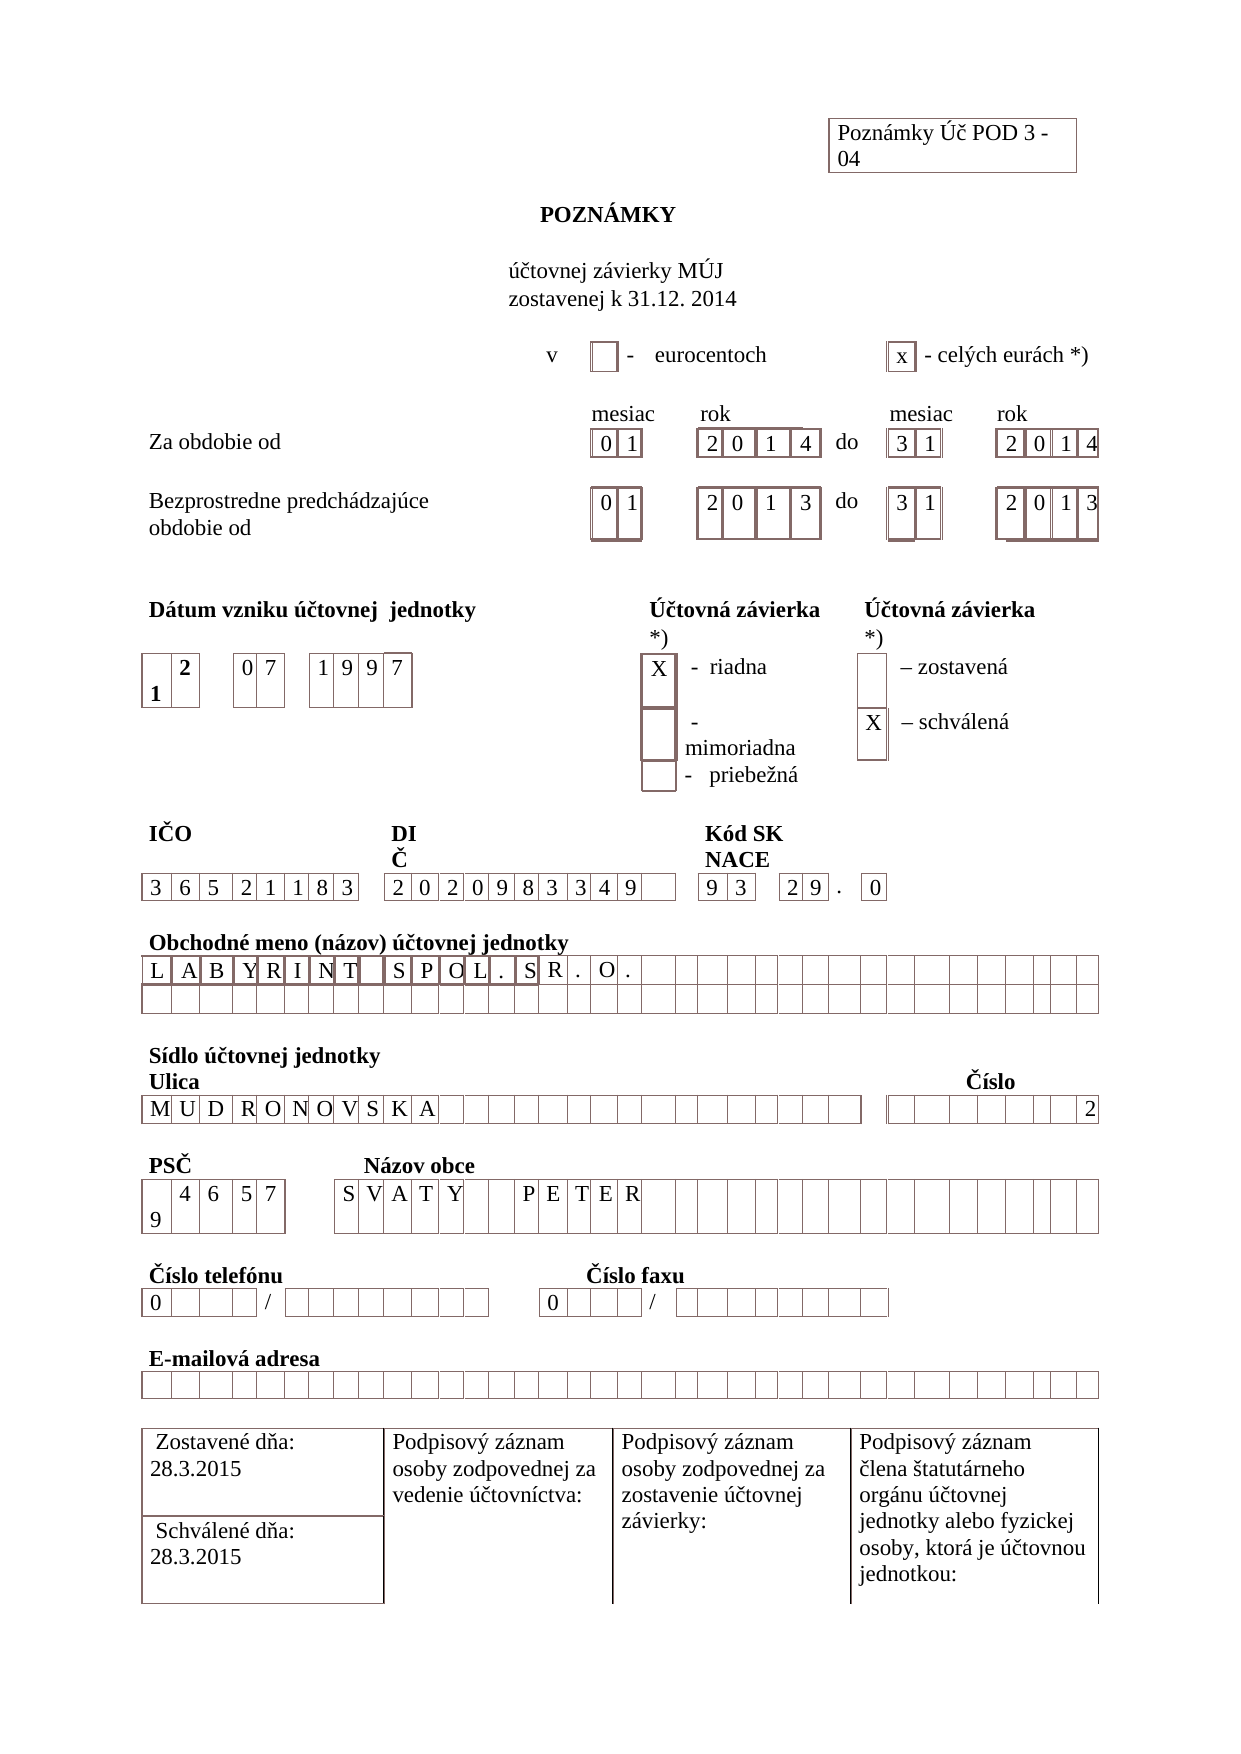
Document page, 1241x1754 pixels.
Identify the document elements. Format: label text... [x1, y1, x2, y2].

table_cell [489, 1399, 515, 1427]
table_cell [888, 1317, 915, 1371]
table_cell [489, 1288, 515, 1317]
table_cell 0 [862, 874, 886, 900]
table_cell [384, 372, 412, 400]
table_cell [915, 458, 941, 486]
table_cell - priebežná [677, 761, 821, 791]
table_cell [489, 313, 756, 341]
table_cell 2 [172, 654, 199, 707]
table_cell [172, 400, 200, 428]
table_cell [1025, 761, 1051, 791]
table_cell [1077, 708, 1099, 761]
table_cell [861, 1317, 887, 1371]
table_cell [676, 1180, 697, 1233]
table_cell 3 [1079, 489, 1097, 538]
table_cell [489, 1180, 514, 1233]
table_cell [821, 761, 857, 791]
table_cell [412, 1289, 438, 1316]
table_cell [779, 956, 802, 984]
table_cell [141, 400, 172, 428]
table_cell [969, 257, 997, 285]
table_cell [309, 820, 334, 872]
table_cell P [413, 957, 438, 983]
table_cell [515, 596, 539, 624]
table_cell [915, 1317, 950, 1371]
table_cell [515, 1399, 539, 1427]
table_cell [257, 624, 285, 653]
table_cell [359, 873, 384, 901]
table_cell [997, 229, 1025, 257]
table_cell E [591, 1180, 617, 1233]
table_cell [489, 624, 515, 653]
table_cell [888, 873, 915, 901]
table_cell [779, 1317, 803, 1371]
table_cell [334, 173, 359, 201]
table_cell [515, 653, 539, 708]
table_cell [1051, 653, 1077, 708]
table_cell [1051, 1372, 1076, 1398]
table_cell [1025, 708, 1051, 761]
table_cell [888, 542, 915, 596]
table_cell [779, 1372, 802, 1398]
table_cell [915, 901, 950, 955]
table_cell X [643, 655, 674, 706]
table_cell [888, 173, 915, 201]
table_cell [141, 229, 172, 257]
table_cell [257, 372, 285, 400]
table_cell [698, 1125, 728, 1179]
table_cell 1 [285, 874, 308, 900]
table_cell [440, 1372, 463, 1398]
table_cell – schválená [889, 708, 1025, 761]
table_cell [1077, 201, 1099, 229]
table_cell [141, 257, 172, 285]
table_cell [233, 313, 257, 341]
table_cell [465, 1372, 488, 1398]
table_cell [941, 173, 969, 201]
table_cell [618, 542, 642, 596]
table_cell [915, 540, 950, 596]
table_cell 1 [917, 489, 940, 538]
table_header [698, 118, 728, 173]
table_cell [723, 458, 756, 486]
table_cell [591, 458, 618, 486]
table_cell [829, 985, 860, 1013]
table_cell [676, 1096, 697, 1123]
table_cell [829, 901, 861, 955]
table_cell [1051, 542, 1077, 596]
table_cell [950, 1399, 978, 1427]
table_header [728, 118, 756, 173]
table_cell [1025, 791, 1051, 820]
table_cell [978, 985, 1005, 1013]
table_cell 1 [1053, 430, 1076, 456]
table_cell [969, 487, 995, 540]
table_cell [1051, 173, 1077, 201]
table_cell [969, 173, 997, 201]
table_cell [591, 708, 618, 761]
table_cell [676, 458, 698, 487]
table_cell [861, 1289, 887, 1316]
table_cell [143, 1372, 171, 1398]
table_cell [200, 1372, 232, 1398]
table_cell [857, 820, 887, 872]
table_cell [257, 229, 969, 257]
table_cell [1051, 285, 1077, 313]
table_cell L [143, 957, 170, 983]
table_cell [829, 1399, 861, 1427]
table_cell [803, 1096, 828, 1123]
table_cell U [172, 1096, 199, 1123]
table_cell [888, 372, 978, 400]
table_cell [1077, 313, 1099, 341]
table_cell . [491, 957, 514, 983]
table_cell [384, 1317, 412, 1371]
table_cell [286, 1179, 309, 1234]
table_cell [172, 624, 200, 653]
table_cell [1077, 542, 1099, 596]
table_cell [1034, 1180, 1050, 1233]
table_cell [1006, 873, 1034, 901]
table_cell [412, 624, 439, 653]
table_cell [829, 313, 861, 341]
table_cell [334, 285, 359, 313]
table_cell [568, 820, 591, 872]
table_cell [1025, 229, 1051, 257]
table_cell [756, 1372, 777, 1398]
table_cell [359, 540, 384, 596]
table_cell [978, 1399, 1006, 1427]
table_cell 4 [172, 1180, 199, 1233]
table_cell [286, 1289, 308, 1316]
table_cell [997, 458, 1025, 486]
table_cell [857, 458, 887, 487]
table_cell [489, 428, 515, 458]
table_cell [539, 596, 568, 624]
table_cell [618, 985, 641, 1013]
table_cell [309, 1399, 334, 1427]
table_cell [676, 487, 696, 540]
table_cell [334, 1372, 358, 1398]
table_cell [618, 708, 640, 761]
table_cell [172, 1289, 199, 1316]
table_cell [1034, 873, 1051, 901]
table_cell [1051, 257, 1077, 285]
table_cell [779, 1399, 803, 1427]
table_cell [568, 341, 590, 372]
table_cell [803, 1289, 828, 1316]
table_cell [857, 791, 887, 820]
table_cell [465, 1399, 489, 1427]
table_cell [515, 428, 539, 458]
table_cell [803, 985, 828, 1013]
table_cell [539, 1317, 568, 1371]
table_cell [200, 1399, 233, 1427]
table_cell účtovnej závierky MÚJ [257, 257, 969, 285]
table_cell E [539, 1180, 567, 1233]
table_cell [309, 540, 334, 596]
table_cell 5 [233, 1180, 256, 1233]
table_cell Dátum vzniku účtovnej jednotky [141, 596, 515, 624]
table_cell [803, 540, 829, 596]
table_cell 2 [233, 874, 256, 900]
table_cell [779, 901, 803, 955]
table_cell X [858, 709, 886, 759]
table_cell [941, 624, 969, 653]
table_cell [950, 985, 977, 1013]
table_cell [618, 624, 642, 653]
table_cell [440, 1399, 464, 1427]
table_cell [143, 986, 171, 1013]
table_cell [465, 540, 489, 596]
table_cell [618, 1317, 642, 1371]
table_cell [888, 791, 1025, 820]
table_cell [915, 985, 949, 1013]
table_cell [515, 1372, 538, 1398]
table_cell [591, 653, 618, 708]
table_cell 2 [998, 430, 1023, 456]
table_cell [1051, 596, 1077, 624]
table_cell [200, 313, 233, 341]
table_cell [412, 428, 439, 458]
table_cell 4 [1079, 430, 1097, 456]
table_cell [861, 1372, 886, 1398]
table_cell [618, 761, 641, 791]
table_header [779, 118, 803, 173]
table_cell [257, 201, 285, 229]
table_cell 3 [889, 489, 914, 538]
table_cell [1051, 820, 1077, 872]
table_cell [1034, 901, 1051, 955]
table_cell [515, 458, 539, 487]
table_cell [285, 400, 309, 428]
table_cell [465, 1096, 488, 1123]
table_cell [1051, 1399, 1077, 1427]
table_header [803, 118, 828, 173]
table_cell [1051, 1288, 1077, 1317]
table_cell [440, 986, 463, 1013]
table_cell [285, 624, 309, 653]
table_cell 5 [200, 874, 232, 900]
table_cell [359, 1317, 384, 1371]
table_cell A [384, 1180, 411, 1233]
table_cell [359, 341, 384, 372]
table_cell [978, 285, 1006, 313]
table_cell [412, 341, 439, 372]
table_cell [950, 901, 978, 955]
table_cell [978, 1317, 1006, 1371]
table_cell [1077, 1399, 1099, 1427]
table_cell [1077, 624, 1099, 653]
table_cell [285, 820, 309, 872]
table_cell P [515, 1180, 538, 1233]
table_cell [728, 1372, 755, 1398]
table_cell [141, 372, 172, 400]
table_cell do [822, 428, 886, 458]
table_cell [915, 1125, 950, 1179]
table_cell [359, 1289, 383, 1316]
table_cell [698, 1372, 727, 1398]
table_cell 2 [699, 489, 721, 538]
table_cell [943, 428, 969, 458]
table_cell O [309, 1096, 333, 1123]
table_cell [285, 285, 309, 313]
table_cell IČO [141, 820, 200, 872]
table_cell [858, 654, 886, 707]
table_cell [1006, 1317, 1034, 1371]
table_cell [642, 956, 675, 984]
table_cell [1077, 596, 1099, 624]
table_cell [141, 285, 172, 313]
table_cell [1051, 313, 1077, 341]
table_cell [618, 1399, 642, 1427]
table_cell [233, 986, 256, 1013]
table_cell [172, 986, 199, 1013]
table_cell [888, 1399, 915, 1427]
table_cell [591, 1317, 618, 1371]
table_cell [1034, 542, 1051, 596]
table_cell [285, 341, 309, 372]
table_cell [642, 540, 676, 596]
table_cell [141, 761, 172, 791]
table_cell E-mailová adresa [141, 1317, 334, 1371]
table_cell [285, 653, 309, 708]
table_cell [440, 341, 464, 372]
table_cell [440, 624, 464, 653]
table_header [1077, 118, 1099, 173]
table_cell [1034, 1317, 1051, 1371]
table_cell [141, 458, 515, 487]
table_cell [997, 624, 1025, 653]
table_cell [200, 341, 233, 372]
table_header [141, 118, 698, 173]
table_cell [257, 1372, 284, 1398]
table_cell [779, 540, 803, 596]
table_cell 7 [257, 654, 284, 707]
table_cell [257, 173, 285, 201]
table_cell [489, 1372, 514, 1398]
table_cell [829, 285, 861, 313]
table_cell [384, 400, 412, 428]
table_cell [803, 372, 887, 400]
table_cell [515, 400, 591, 428]
table_cell [829, 1096, 860, 1123]
table_cell 2 [780, 874, 802, 900]
table_cell S [517, 957, 537, 983]
table_cell mesiac [888, 400, 978, 428]
table_cell [821, 791, 857, 820]
table_cell [285, 540, 309, 596]
table_cell [359, 173, 857, 201]
table_cell [568, 1399, 591, 1427]
table_cell [642, 458, 676, 487]
table_cell 1 [257, 874, 284, 900]
table_cell [539, 1372, 567, 1398]
table_cell [334, 1317, 359, 1371]
table_cell [440, 313, 464, 341]
table_cell [413, 653, 439, 708]
table_cell [618, 791, 642, 820]
table_cell [172, 313, 200, 341]
table_cell T [412, 1180, 438, 1233]
table_cell DIČ [384, 820, 439, 872]
table_cell [861, 1180, 886, 1233]
table_cell [334, 1289, 358, 1316]
table_cell [233, 285, 257, 313]
table_cell [465, 820, 489, 872]
table_cell [857, 173, 887, 201]
table_cell [803, 313, 829, 341]
table_cell [756, 1317, 778, 1371]
table_cell [978, 1180, 1005, 1233]
table_cell S [386, 957, 410, 983]
table_cell [359, 285, 384, 313]
table_cell [978, 956, 1005, 984]
table_cell [539, 1399, 568, 1427]
table_cell [440, 540, 464, 596]
table_cell 2 [1077, 1096, 1098, 1123]
table_cell [677, 1289, 697, 1316]
table_cell [728, 1096, 755, 1123]
table_cell 6 [172, 874, 199, 900]
table_cell [412, 372, 439, 400]
table_cell [359, 820, 384, 872]
table_cell [285, 372, 309, 400]
table_cell [591, 1125, 618, 1179]
table_cell 8 [515, 874, 538, 900]
table_cell [803, 285, 829, 313]
table_cell [172, 1372, 199, 1398]
table_cell *) [857, 624, 915, 653]
table_cell [821, 624, 857, 653]
table_cell [309, 201, 334, 229]
table_cell [568, 624, 591, 653]
table_cell M [143, 1096, 171, 1123]
table_cell 0 [540, 1289, 567, 1316]
table_cell [568, 596, 591, 624]
table_cell [861, 1125, 887, 1179]
table_cell mesiac [591, 400, 676, 428]
table_cell [568, 791, 591, 820]
table_cell [915, 1288, 950, 1317]
table_cell [359, 1399, 384, 1427]
table_cell [779, 1125, 803, 1179]
table_cell [334, 428, 359, 458]
table_cell L [466, 957, 488, 983]
table_cell [861, 285, 887, 313]
table_cell [829, 540, 861, 596]
table_cell [257, 341, 285, 372]
table_cell [888, 201, 915, 229]
table_cell [465, 400, 489, 428]
table_cell [756, 901, 778, 955]
table_cell [1006, 372, 1099, 400]
table_cell [676, 956, 697, 984]
table_cell A [173, 957, 199, 983]
table_cell [591, 1096, 617, 1123]
table_cell [941, 458, 969, 487]
table_cell [1051, 458, 1077, 486]
table_cell [568, 653, 591, 708]
table_cell K [384, 1096, 411, 1123]
table_cell [969, 820, 997, 872]
table_cell - [619, 341, 642, 372]
table_cell [384, 313, 412, 341]
table_cell [257, 820, 285, 872]
table_cell [888, 761, 1025, 791]
table_cell [334, 372, 359, 400]
table_cell [233, 400, 257, 428]
table_cell [172, 285, 200, 313]
table_cell [969, 428, 995, 458]
table_cell - mimoriadna [678, 708, 821, 761]
table_cell [618, 596, 642, 624]
table_cell [698, 985, 727, 1013]
table_cell [465, 285, 489, 313]
table_cell [359, 400, 384, 428]
table_cell [978, 1096, 1005, 1123]
table_cell [384, 1289, 411, 1316]
table_cell [1006, 1125, 1034, 1179]
table_cell [941, 820, 969, 872]
table_cell [698, 1317, 728, 1371]
table_cell [172, 341, 200, 372]
table_cell [829, 1372, 860, 1398]
table_cell [200, 201, 233, 229]
table_cell [172, 229, 200, 257]
table_cell [1051, 1180, 1076, 1233]
table_cell [888, 901, 915, 955]
table_cell [1077, 901, 1099, 955]
table_cell [515, 372, 591, 400]
table_cell [1077, 985, 1098, 1013]
table_cell I [286, 957, 308, 983]
table_cell [591, 596, 618, 624]
table_cell R [259, 957, 283, 983]
table_cell [568, 428, 590, 458]
table_cell [1051, 985, 1076, 1013]
table_cell [1051, 761, 1077, 791]
table_cell [1006, 1399, 1034, 1427]
table_cell [756, 1180, 777, 1233]
table_cell [1051, 1096, 1076, 1123]
table_cell 2 [440, 874, 463, 900]
table_cell [172, 173, 200, 201]
table_cell Účtovná závierka [642, 596, 857, 624]
table_cell [698, 956, 727, 984]
table_cell [515, 540, 539, 596]
table_cell [1077, 1317, 1099, 1371]
table_cell Podpisový záznam osoby zodpovednej za zostavenie účtovnej závierky: [614, 1429, 850, 1604]
table_cell [591, 791, 618, 820]
table_cell [728, 985, 755, 1013]
table_cell [941, 201, 969, 229]
table_cell [829, 1180, 860, 1233]
table_cell S [359, 1096, 383, 1123]
table_cell [676, 1372, 697, 1398]
table_cell [676, 372, 698, 400]
table_cell [642, 820, 676, 872]
table_cell [676, 1125, 698, 1179]
table_cell 1 [143, 654, 171, 707]
table_cell [233, 820, 257, 872]
table_cell POZNÁMKY [359, 201, 857, 229]
table_cell [915, 624, 941, 653]
table_cell [978, 1372, 1005, 1398]
table_cell [950, 1096, 977, 1123]
table_cell [1051, 873, 1077, 901]
table_cell [233, 257, 257, 285]
table_cell [412, 1317, 439, 1371]
table_cell [141, 708, 172, 761]
table_cell 0 [593, 430, 616, 456]
table_cell 9 [803, 874, 828, 900]
table_cell [1025, 201, 1051, 229]
table_cell [969, 458, 997, 487]
table_cell [568, 540, 591, 596]
table_cell [676, 873, 698, 901]
table_cell 2 [998, 489, 1023, 538]
table_cell [1025, 257, 1051, 285]
table_cell do [822, 487, 886, 540]
table_cell Účtovná závierka [857, 596, 1051, 624]
table_cell rok [978, 400, 1099, 428]
table_cell [1006, 985, 1033, 1013]
table_cell [756, 1096, 777, 1123]
table_cell [591, 372, 676, 400]
table_cell [698, 1289, 727, 1316]
table_cell [861, 956, 886, 984]
table_cell [676, 985, 697, 1013]
table_cell 3 [539, 874, 567, 900]
table_cell [1077, 257, 1099, 285]
table_cell 7 [384, 654, 411, 707]
table_cell [361, 957, 382, 983]
table_cell [285, 173, 309, 201]
table_cell [618, 820, 642, 872]
table_cell 9 [143, 1180, 171, 1233]
table_cell [618, 458, 642, 486]
table_cell [969, 229, 997, 257]
table_cell [465, 341, 489, 372]
table_cell [334, 341, 359, 372]
table_cell [950, 285, 978, 313]
table_cell [233, 341, 257, 372]
table_cell [309, 285, 334, 313]
table_cell [489, 1096, 514, 1123]
table_cell [1025, 820, 1051, 872]
table_cell 3 [792, 489, 819, 538]
table_cell [539, 428, 568, 458]
table_cell [1006, 901, 1034, 955]
table_cell 0 [143, 1289, 171, 1316]
table_cell - celých eurách *) [917, 341, 1099, 372]
table_cell [803, 1180, 828, 1233]
table_cell [1006, 313, 1034, 341]
table_cell [1051, 1125, 1077, 1179]
table_cell [515, 1096, 538, 1123]
table_cell [861, 313, 887, 341]
table_cell / [257, 1288, 285, 1317]
table_cell - riadna [678, 653, 821, 708]
table_cell Y [440, 1180, 463, 1233]
table_cell [591, 1399, 618, 1427]
table_cell x [889, 343, 914, 371]
table_cell [728, 1289, 755, 1316]
table_cell [257, 285, 285, 313]
table_cell [309, 1289, 333, 1316]
table_cell 3 [568, 874, 590, 900]
table_cell 1 [758, 430, 789, 456]
table_cell [915, 201, 941, 229]
table_cell [676, 1399, 698, 1427]
table_cell [1006, 285, 1034, 313]
table_cell 9 [489, 874, 514, 900]
table_cell [1006, 956, 1033, 984]
table_cell [200, 285, 233, 313]
table_cell [1006, 1180, 1033, 1233]
table_cell 1 [619, 430, 640, 456]
table_cell [1077, 791, 1099, 820]
table_cell [593, 343, 616, 371]
table_cell [978, 372, 1006, 400]
table_cell [285, 313, 309, 341]
table_cell [618, 653, 640, 708]
table_cell [172, 708, 568, 761]
table_cell [969, 201, 997, 229]
table_cell [950, 540, 978, 596]
table_cell [309, 400, 334, 428]
table_cell V [359, 1180, 383, 1233]
table_cell S [335, 1180, 358, 1233]
table_cell [1077, 653, 1099, 708]
table_cell Za obdobie od [141, 428, 334, 458]
table_cell [779, 285, 803, 313]
table_cell N [285, 1096, 308, 1123]
table_cell [334, 400, 359, 428]
table_cell [568, 1372, 590, 1398]
table_cell [676, 901, 698, 955]
table_cell [568, 487, 590, 540]
table_cell [676, 540, 698, 596]
table_cell [829, 341, 861, 372]
table_cell [643, 762, 675, 790]
table_cell [803, 1317, 829, 1371]
table_cell [642, 985, 675, 1013]
table_cell [978, 873, 1006, 901]
table_header Poznámky Úč POD 3 - 04 [830, 119, 1076, 172]
table_cell [950, 1317, 978, 1371]
table_cell [412, 1372, 438, 1398]
table_cell Kód SK NACE [698, 820, 857, 872]
table_cell 1 [619, 489, 640, 538]
table_cell 4 [591, 874, 617, 900]
table_cell [285, 1399, 309, 1427]
table_cell [440, 1096, 463, 1123]
table_cell [440, 1289, 463, 1316]
table_cell [539, 458, 568, 487]
table_cell [803, 901, 829, 955]
table_cell [568, 458, 591, 487]
table_cell [1006, 1372, 1033, 1398]
table_cell [915, 285, 950, 313]
table_cell [568, 1317, 591, 1371]
table_cell [539, 820, 568, 872]
table_cell [465, 1180, 488, 1233]
table_cell [1077, 173, 1099, 201]
table_cell [888, 285, 915, 313]
table_cell [200, 173, 233, 201]
table_cell [821, 458, 857, 487]
table_cell [334, 624, 359, 653]
table_cell [465, 313, 489, 341]
table_cell [539, 624, 568, 653]
table_cell [200, 653, 233, 708]
table_cell [440, 285, 464, 313]
table_cell [172, 372, 200, 400]
table_cell [591, 820, 618, 872]
table_cell [591, 761, 618, 791]
table_cell 1 [917, 430, 940, 456]
table_cell [756, 985, 777, 1013]
table_cell [1006, 1288, 1034, 1317]
table_cell . [829, 873, 861, 901]
table_cell [1077, 229, 1099, 257]
table_cell Podpisový záznam člena štatutárneho orgánu účtovnej jednotky alebo fyzickej osoby, ktorá je účtovnou jednotkou: [852, 1429, 1098, 1604]
table_cell [915, 956, 949, 984]
table_cell [172, 1399, 200, 1427]
table_cell 9 [359, 654, 383, 707]
table_cell [539, 487, 568, 540]
table_cell [728, 1317, 756, 1371]
table_cell R [618, 1180, 641, 1233]
table_cell Číslo telefónu Číslo faxu [141, 1262, 1099, 1288]
table_cell Podpisový záznam osoby zodpovednej za vedenie účtovníctva: [385, 1429, 612, 1604]
table_cell [1034, 313, 1051, 341]
table_cell O [591, 956, 617, 984]
table_cell [309, 173, 334, 201]
table_cell [642, 1317, 676, 1371]
table_cell [515, 820, 539, 872]
table_cell [915, 820, 941, 872]
table_cell [756, 458, 791, 486]
table_cell [950, 873, 978, 901]
table_cell [950, 1372, 977, 1398]
table_cell [1034, 1125, 1051, 1179]
table_cell [465, 428, 489, 458]
table_cell [141, 1399, 172, 1427]
table_cell O [257, 1096, 284, 1123]
table_cell [978, 1125, 1006, 1179]
table_cell A [412, 1096, 438, 1123]
table_cell [861, 901, 887, 955]
table_cell [803, 400, 887, 428]
table_cell [309, 986, 333, 1013]
table_cell [591, 624, 618, 653]
table_cell [676, 400, 698, 428]
table_cell [861, 1399, 887, 1427]
table_cell [888, 1180, 914, 1233]
table_cell 8 [309, 874, 333, 900]
table_cell [779, 985, 802, 1013]
table_cell [889, 1288, 915, 1317]
table_cell [285, 986, 308, 1013]
table_cell [1034, 1288, 1051, 1317]
table_cell [978, 313, 1006, 341]
table_cell [791, 458, 821, 486]
table_cell [1077, 458, 1099, 486]
table_cell 1 [758, 489, 789, 538]
table_cell [489, 540, 515, 596]
table_cell [888, 985, 914, 1013]
table_cell [141, 341, 172, 372]
table_cell . [618, 956, 641, 984]
table_cell [233, 229, 257, 257]
table_cell [1077, 820, 1099, 872]
table_cell [1025, 653, 1051, 708]
table_cell [568, 761, 591, 791]
table_cell [334, 201, 359, 229]
table_cell [141, 313, 172, 341]
table_cell [233, 1372, 256, 1398]
table_cell [676, 820, 698, 872]
table_cell [618, 1096, 641, 1123]
table_cell [618, 1289, 641, 1316]
table_cell [888, 313, 915, 341]
table_cell . [568, 956, 590, 984]
table_cell 9 [334, 654, 358, 707]
table_cell [465, 653, 489, 708]
table_cell [1025, 458, 1051, 486]
table_cell [698, 372, 803, 400]
table_cell 3 [889, 430, 914, 456]
table_cell [1006, 542, 1034, 596]
table_cell [1034, 1096, 1050, 1123]
table_cell [141, 540, 285, 596]
table_cell [698, 1399, 728, 1427]
table_cell [862, 1095, 886, 1124]
table_cell [285, 201, 309, 229]
table_cell [829, 1317, 861, 1371]
table_cell [1034, 285, 1051, 313]
table_cell [756, 1289, 777, 1316]
table_cell 0 [412, 874, 438, 900]
table_cell [200, 624, 233, 653]
table_cell [857, 201, 887, 229]
table_cell [515, 341, 539, 372]
table_cell [698, 1180, 727, 1233]
table_cell [756, 1125, 778, 1179]
table_cell [1025, 173, 1051, 201]
table_cell [969, 624, 997, 653]
table_cell [334, 986, 358, 1013]
table_cell [1051, 201, 1077, 229]
table_cell [359, 372, 384, 400]
table_cell [756, 1399, 778, 1427]
table_cell [257, 400, 285, 428]
table_cell [676, 428, 696, 458]
table_cell [698, 901, 728, 955]
table_cell [309, 1179, 334, 1234]
table_cell [412, 540, 439, 596]
table_cell [233, 173, 257, 201]
table_cell [861, 341, 886, 372]
table_cell [334, 540, 359, 596]
table_cell rok [698, 400, 803, 427]
table_cell [728, 540, 756, 596]
table_cell [821, 653, 857, 708]
table_cell [309, 341, 334, 372]
table_cell R [233, 1096, 256, 1123]
table_cell [233, 1289, 256, 1316]
table_cell [233, 372, 257, 400]
table_cell zostavenej k 31.12. 2014 [489, 285, 756, 313]
table_cell [412, 400, 439, 428]
table_cell [465, 1289, 488, 1316]
table_cell [888, 1125, 915, 1179]
table_cell [568, 1289, 590, 1316]
table_cell 0 [1027, 489, 1050, 538]
table_cell [539, 653, 568, 708]
table_cell 0 [724, 489, 754, 538]
table_cell [489, 986, 514, 1013]
table_cell [1034, 985, 1050, 1013]
table_cell [1077, 1372, 1098, 1398]
table_cell [861, 540, 887, 596]
table_cell [384, 540, 412, 596]
table_cell [591, 1372, 617, 1398]
table_cell [334, 1399, 359, 1427]
table_cell [200, 986, 232, 1013]
table_cell T [568, 1180, 590, 1233]
table_cell [440, 820, 464, 872]
table_cell [779, 1096, 802, 1123]
table_cell [1077, 873, 1099, 901]
table_cell [756, 313, 778, 341]
table_cell [384, 285, 412, 313]
table_cell [1051, 708, 1077, 761]
table_cell [141, 201, 172, 229]
table_cell [756, 956, 777, 984]
table_cell [141, 791, 172, 820]
table_cell [1034, 1372, 1050, 1398]
table_cell 9 [699, 874, 727, 900]
table_cell [643, 710, 674, 759]
table_cell [489, 400, 515, 428]
table_cell [950, 1125, 978, 1179]
table_cell 0 [724, 430, 754, 456]
table_cell [309, 372, 334, 400]
table_cell [803, 1372, 828, 1398]
table_cell 7 [257, 1180, 284, 1233]
table_cell Zostavené dňa: 28.3.2015 [143, 1429, 383, 1515]
table_cell PSČ Názov obce [141, 1125, 591, 1179]
table_cell [1025, 624, 1051, 653]
table_cell [997, 173, 1025, 201]
table_cell [803, 1399, 829, 1427]
table_cell [1051, 956, 1076, 984]
table_cell D [200, 1096, 232, 1123]
table_cell [489, 653, 515, 708]
table_cell [997, 257, 1025, 285]
table_cell [1034, 956, 1050, 984]
table_cell [1034, 1399, 1051, 1427]
table_cell [643, 487, 676, 540]
table_cell [465, 1317, 489, 1371]
table_cell 9 [618, 874, 641, 900]
table_cell [1051, 229, 1077, 257]
table_cell [756, 873, 778, 901]
table_cell eurocentoch [642, 341, 829, 372]
table_cell [515, 624, 539, 653]
table_cell [412, 986, 438, 1013]
table_cell [618, 1125, 642, 1179]
table_cell [642, 1372, 675, 1398]
table_cell [1077, 956, 1098, 984]
table_cell [309, 313, 334, 341]
table_cell [642, 1125, 676, 1179]
table_cell [384, 341, 412, 372]
table_cell [489, 820, 515, 872]
table_cell [539, 540, 568, 596]
table_cell [440, 372, 464, 400]
table_cell [829, 956, 860, 984]
table_cell [943, 487, 969, 540]
table_cell [309, 624, 334, 653]
table_cell 0 [1027, 430, 1050, 456]
table_cell [1051, 791, 1077, 820]
table_cell [857, 761, 887, 791]
table_cell [642, 1399, 676, 1427]
table_cell [779, 1180, 802, 1233]
table_cell [888, 820, 915, 872]
table_cell Sídlo účtovnej jednotky Ulica Číslo [141, 1014, 1099, 1094]
table_cell – zostavená [888, 653, 1025, 708]
table_cell [915, 173, 941, 201]
table_cell [1077, 761, 1099, 791]
table_cell [285, 1372, 308, 1398]
table_cell [257, 313, 285, 341]
table_cell [465, 624, 489, 653]
table_cell [440, 400, 464, 428]
table_cell [200, 257, 233, 285]
table_cell [728, 956, 755, 984]
table_cell [359, 1372, 383, 1398]
table_cell [915, 1372, 949, 1398]
table_cell [515, 1317, 539, 1371]
table_cell [1006, 1096, 1033, 1123]
table_cell [642, 874, 675, 900]
table_cell [821, 708, 857, 761]
table_cell [233, 624, 257, 653]
table_cell [359, 313, 384, 341]
table_cell [698, 1096, 727, 1123]
table_cell [200, 1289, 232, 1316]
table_cell [618, 1372, 641, 1398]
table_cell [779, 313, 803, 341]
table_cell [888, 458, 915, 486]
table_cell [412, 1399, 439, 1427]
table_cell / [642, 1288, 676, 1317]
table_cell [643, 428, 676, 458]
table_cell [489, 372, 515, 400]
table_cell [756, 540, 778, 596]
table_cell [950, 1180, 977, 1233]
table_cell [200, 229, 233, 257]
table_cell [915, 1399, 950, 1427]
table_cell [568, 708, 591, 761]
table_cell Schválené dňa: 28.3.2015 [143, 1517, 383, 1603]
table_cell [915, 873, 950, 901]
table_cell 2 [385, 874, 411, 900]
table_cell [915, 1096, 949, 1123]
table_cell [1077, 1288, 1099, 1317]
table_cell [568, 1096, 590, 1123]
table_cell 6 [200, 1180, 232, 1233]
table_cell [384, 624, 412, 652]
table_cell [676, 791, 821, 820]
table_cell [803, 956, 828, 984]
table_cell [257, 986, 284, 1013]
table_cell N [311, 957, 333, 983]
table_cell 3 [728, 874, 755, 900]
table_cell [334, 820, 359, 872]
table_cell [141, 1234, 1099, 1262]
table_cell [642, 792, 676, 820]
table_cell [591, 1289, 617, 1316]
table_cell [915, 313, 950, 341]
table_cell [997, 201, 1025, 229]
table_cell [642, 1096, 675, 1123]
table_cell [200, 820, 233, 872]
table_cell [141, 173, 172, 201]
table_cell [384, 986, 411, 1013]
table_cell [309, 1372, 333, 1398]
table_cell [698, 540, 728, 596]
table_cell 0 [593, 489, 616, 538]
table_cell 1 [1053, 489, 1076, 538]
table_cell [359, 428, 384, 458]
table_cell B [202, 957, 232, 983]
table_cell [779, 1289, 802, 1316]
table_cell V [334, 1096, 358, 1123]
table_cell R [540, 956, 567, 984]
table_cell [915, 1180, 949, 1233]
table_cell [861, 985, 886, 1013]
table_cell O [441, 957, 463, 983]
table_cell [756, 285, 778, 313]
table_cell [591, 542, 618, 596]
table_cell v [539, 341, 568, 372]
table_cell [568, 985, 590, 1013]
table_cell [539, 1096, 567, 1123]
table_cell [1077, 1125, 1099, 1179]
table_cell Y [235, 957, 256, 983]
table_cell 2 [699, 430, 721, 456]
table_cell [465, 372, 489, 400]
table_cell [233, 1399, 257, 1427]
table_cell [141, 624, 172, 653]
table_cell [728, 1125, 756, 1179]
table_cell [257, 1399, 285, 1427]
table_cell [440, 1317, 464, 1371]
table_cell [1077, 1180, 1098, 1233]
table_cell [440, 653, 464, 708]
table_cell [803, 1125, 829, 1179]
table_cell 0 [234, 654, 256, 707]
table_cell [359, 624, 384, 653]
table_cell [1051, 624, 1077, 653]
table_cell [465, 986, 488, 1013]
table_cell [950, 313, 978, 341]
table_cell [676, 1317, 698, 1371]
table_cell [978, 1288, 1006, 1317]
table_cell [642, 1180, 675, 1233]
table_cell 1 [310, 654, 333, 707]
table_cell Obchodné meno (názov) účtovnej jednotky [141, 901, 676, 955]
table_cell [172, 791, 568, 820]
table_cell [384, 1399, 412, 1427]
table_cell [440, 428, 464, 458]
table_cell [997, 820, 1025, 872]
table_cell [200, 400, 233, 428]
table_cell [950, 956, 977, 984]
table_cell [978, 901, 1006, 955]
table_cell [515, 986, 538, 1013]
table_cell [829, 1289, 860, 1316]
table_cell [728, 1180, 755, 1233]
table_cell [591, 985, 617, 1013]
table_cell [1077, 285, 1099, 313]
table_cell [728, 1399, 756, 1427]
table_cell [1051, 1317, 1077, 1371]
table_cell [978, 540, 1006, 596]
table_cell [888, 956, 914, 984]
table_cell [412, 313, 439, 341]
table_cell 3 [143, 874, 171, 900]
table_cell [888, 1372, 914, 1398]
table_cell [334, 313, 359, 341]
table_cell 0 [465, 874, 488, 900]
table_cell [384, 1372, 411, 1398]
table_cell [698, 458, 723, 486]
table_cell [728, 901, 756, 955]
table_cell [384, 428, 412, 458]
table_cell [172, 201, 200, 229]
table_cell [172, 761, 568, 791]
table_cell [172, 257, 200, 285]
table_cell [359, 986, 383, 1013]
table_cell [515, 1288, 539, 1317]
table_cell [489, 341, 515, 372]
table_cell [1051, 901, 1077, 955]
table_header [756, 118, 778, 173]
table_cell [950, 1288, 978, 1317]
table_cell *) [642, 624, 821, 653]
table_cell [829, 1125, 861, 1179]
table_cell [489, 1317, 515, 1371]
table_cell 4 [792, 430, 819, 456]
table_cell T [336, 957, 357, 983]
table_cell Bezprostredne predchádzajúce obdobie od [141, 487, 515, 540]
table_cell 3 [334, 874, 358, 900]
table_cell [539, 985, 567, 1013]
table_cell [515, 487, 539, 540]
table_cell [200, 372, 233, 400]
table_cell [412, 285, 439, 313]
table_cell [889, 1096, 914, 1123]
table_cell [233, 201, 257, 229]
